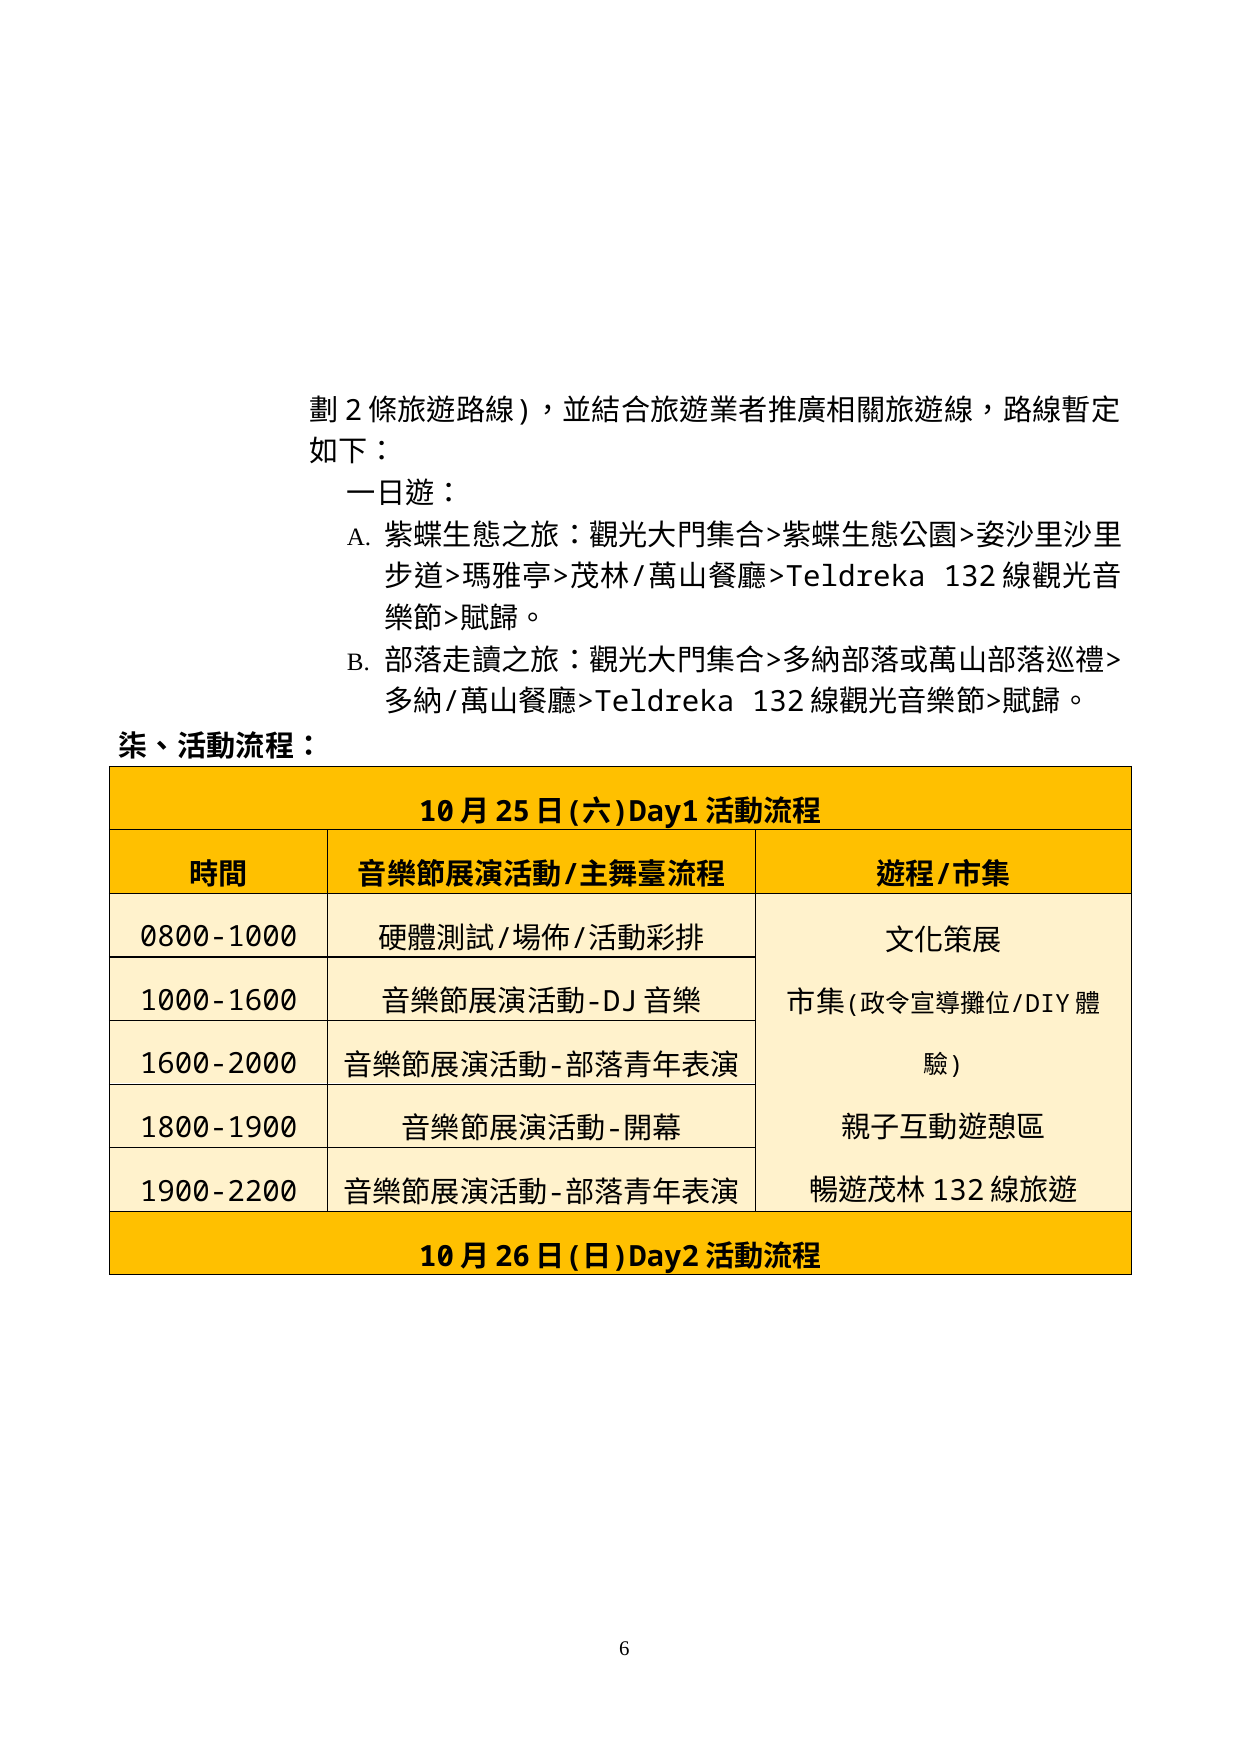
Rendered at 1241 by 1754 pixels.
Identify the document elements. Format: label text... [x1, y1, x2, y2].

list 活動流程： [118, 720, 1122, 766]
table_cell 音樂節展演活動-開幕 [328, 1085, 755, 1147]
table_cell 音樂節展演活動/主舞臺流程 [328, 830, 755, 893]
list 紫蝶生態之旅：觀光大門集合>紫蝶生態公園>姿沙里沙里步道>瑪雅亭>茂林/萬山餐廳>Teldreka 132線觀光音樂節>賦歸。 [347, 512, 1122, 637]
table_cell 遊程/市集 [756, 830, 1131, 893]
table_cell 硬體測試/場佈/活動彩排 [328, 894, 755, 956]
table_header 10月25日(六)Day1活動流程 [110, 767, 1131, 829]
table_cell 1000-1600 [110, 958, 327, 1020]
list 方式：串聯本區農業、觀光、溫泉、自然生態及文化產業架構，並結合茂管處「雙年賞蝶季」與本區萬山里「勇士祭Ta’avala」，規劃具有人文、生態及文化特色之遊程(預計規劃2條旅遊路線)，並結合旅遊業者推廣相關旅遊線，路線暫定如下： [222, 387, 1122, 470]
table_cell 10月26日(日)Day2活動流程 [110, 1212, 1131, 1274]
table_cell 1800-1900 [110, 1085, 327, 1147]
list 部落走讀之旅：觀光大門集合>多納部落或萬山部落巡禮>多納/萬山餐廳>Teldreka 132線觀光音樂節>賦歸。 [347, 637, 1122, 720]
table_cell 文化策展 市集(政令宣導攤位/DIY體驗) 親子互動遊憩區 暢遊茂林132線旅遊 [756, 894, 1131, 1211]
text 一日遊： [347, 470, 1122, 512]
table_cell 音樂節展演活動-DJ音樂 [328, 958, 755, 1020]
table_cell 0800-1000 [110, 894, 327, 956]
table_cell 1600-2000 [110, 1021, 327, 1083]
table_cell 1900-2200 [110, 1148, 327, 1211]
table_cell 音樂節展演活動-部落青年表演 [328, 1148, 755, 1211]
table_cell 音樂節展演活動-部落青年表演 [328, 1021, 755, 1083]
table_cell 時間 [110, 830, 327, 893]
